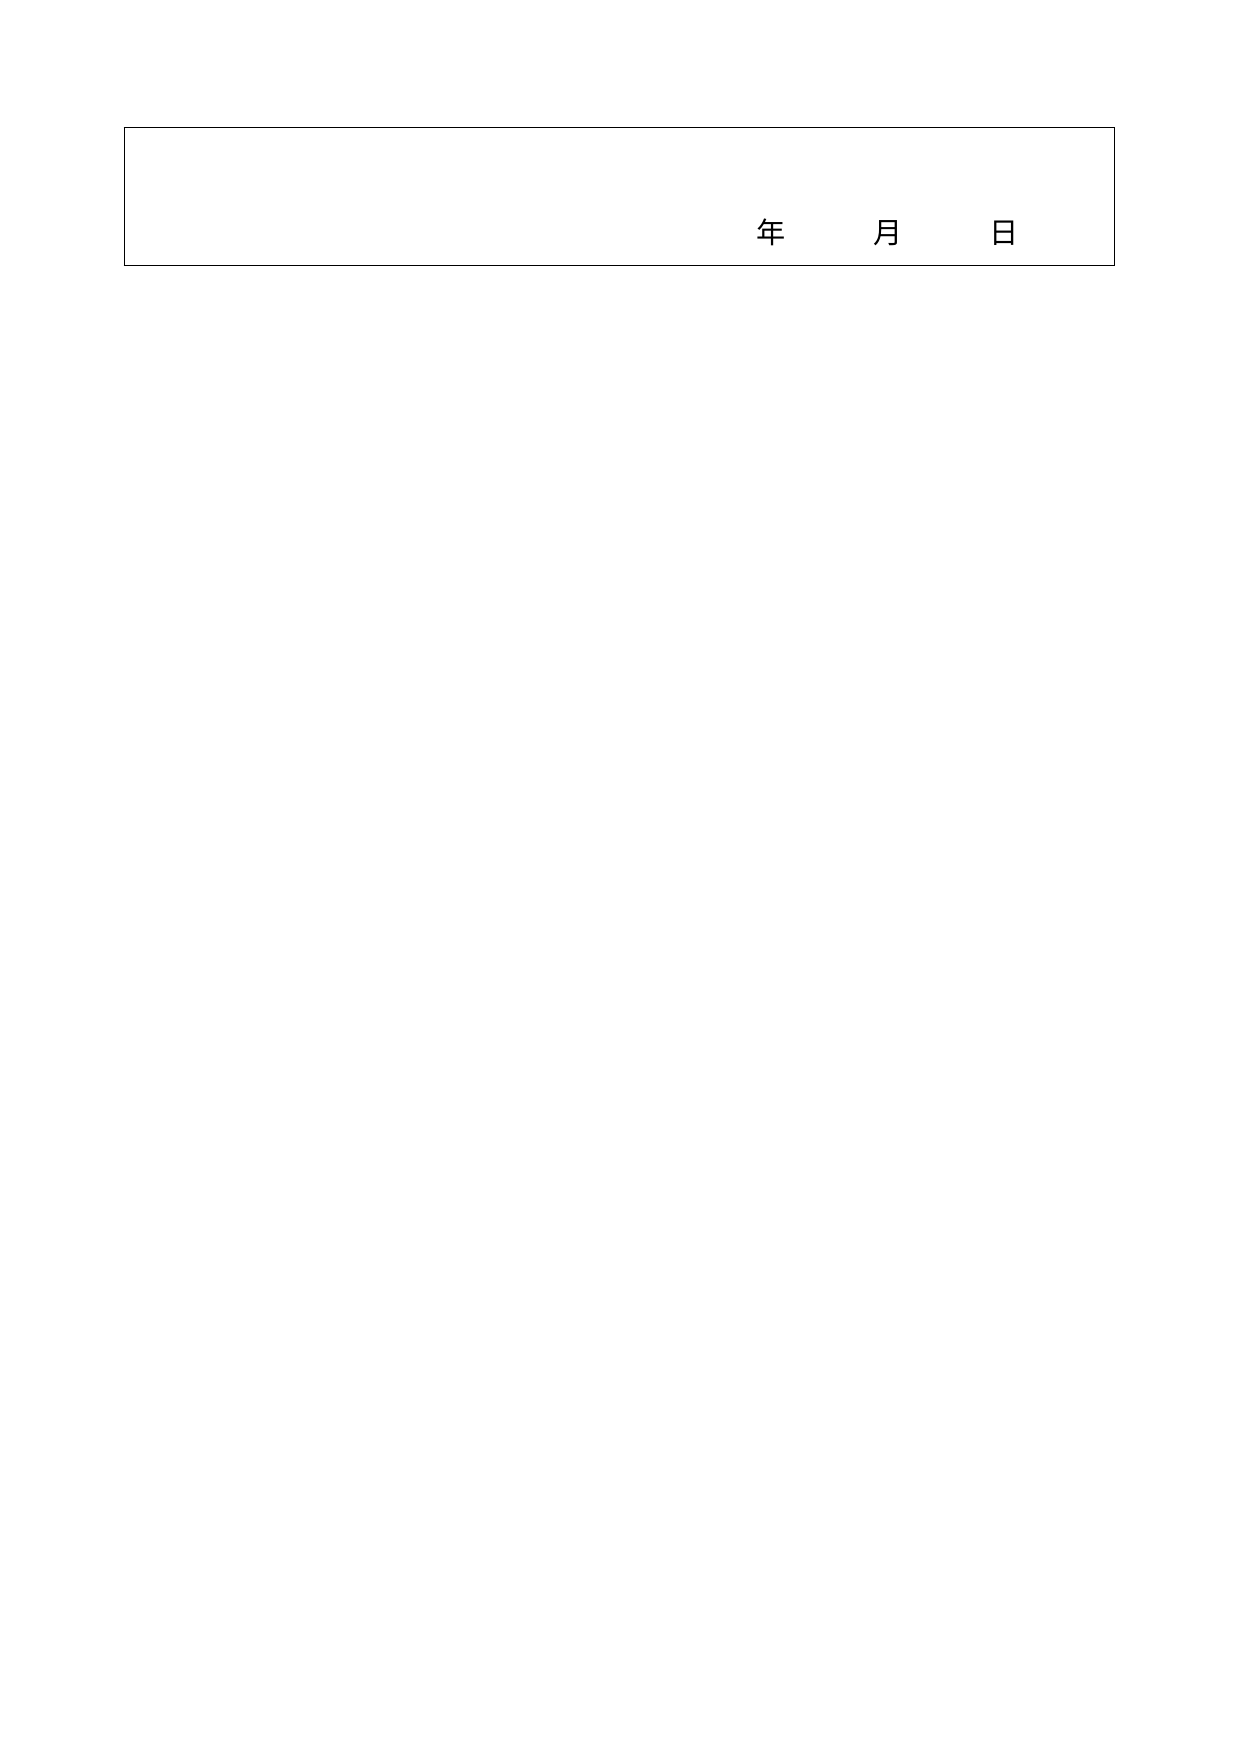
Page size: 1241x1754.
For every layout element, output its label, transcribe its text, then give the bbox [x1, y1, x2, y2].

table_header 年 月 日 [125, 128, 1114, 264]
